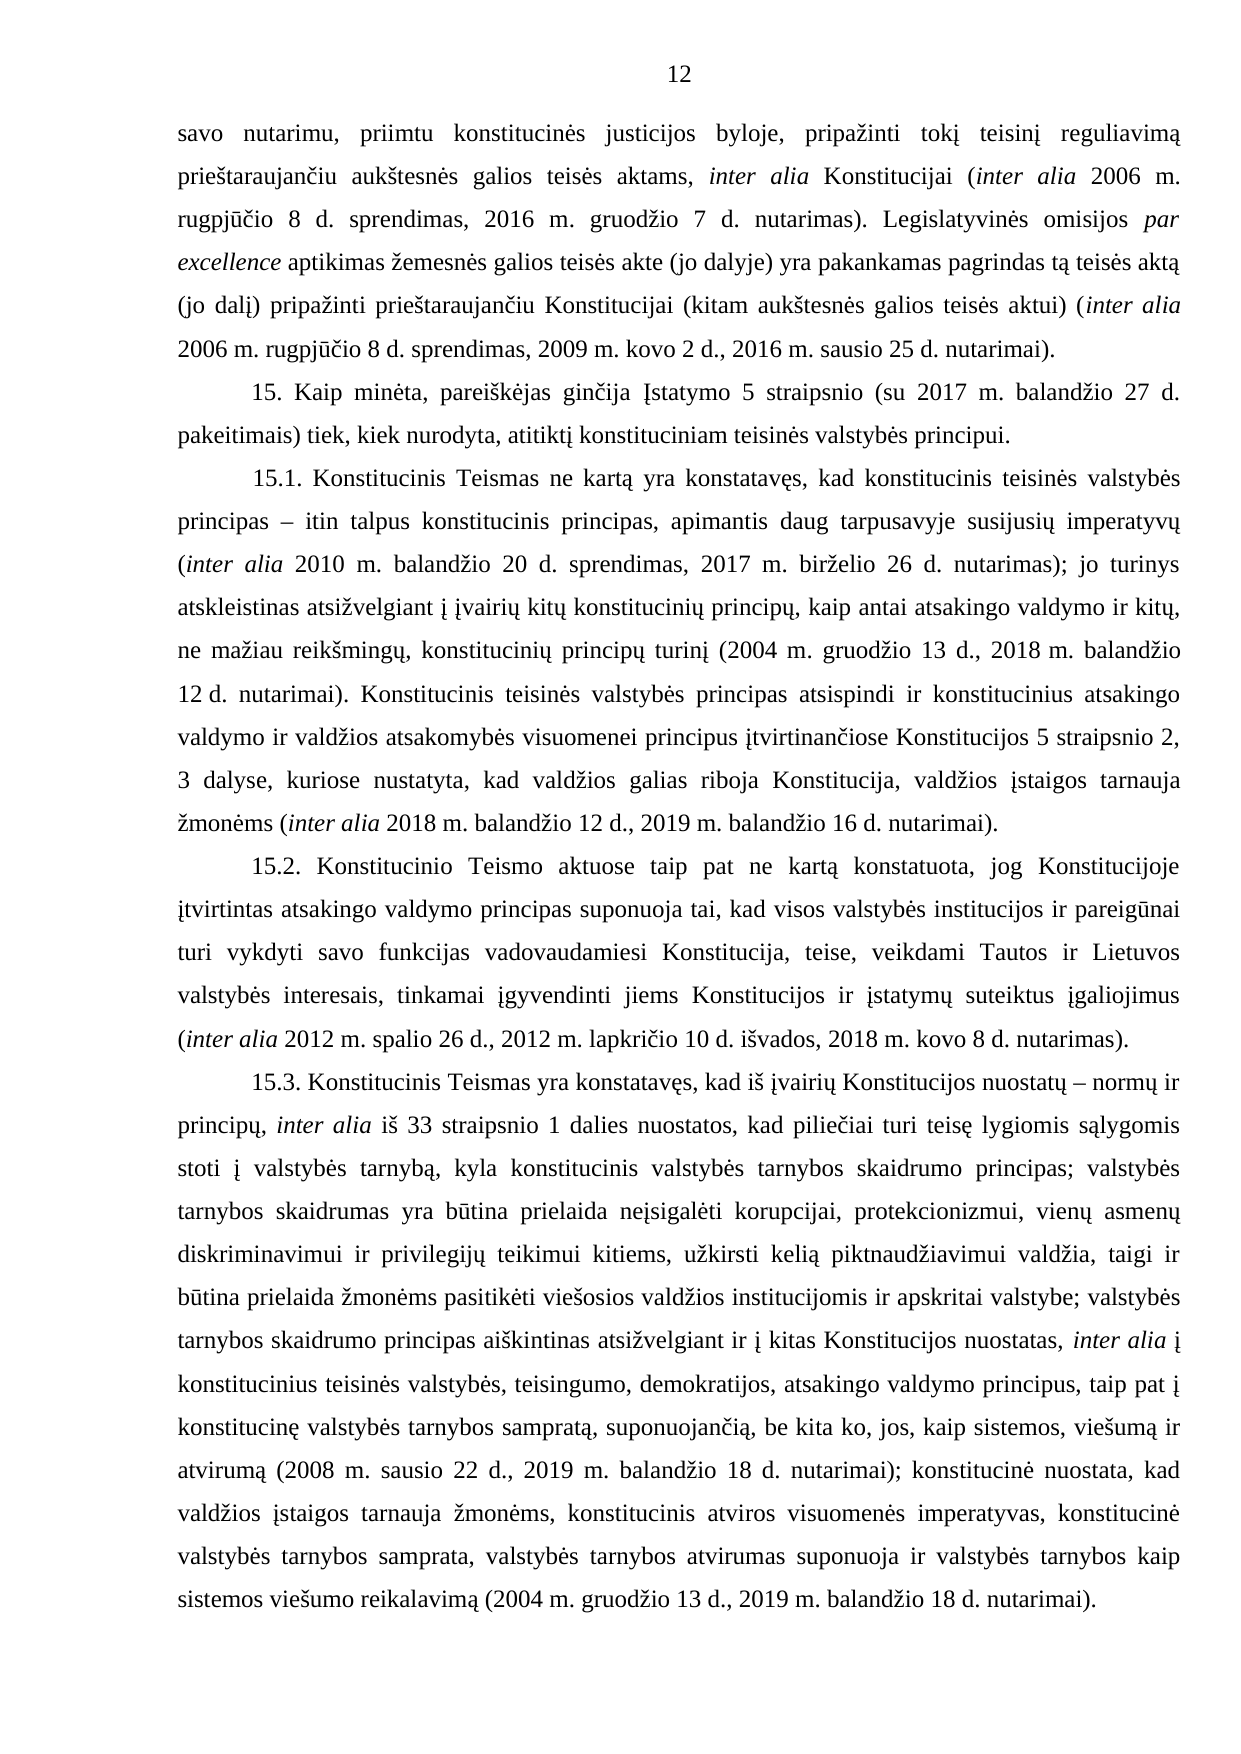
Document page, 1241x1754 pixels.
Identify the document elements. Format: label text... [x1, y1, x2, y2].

text 15.3. Konstitucinis Teismas yra konstatavęs, kad iš įvairių Konstitucijos nuostatų – normų ir principų, inter alia iš 33 straipsnio 1 dalies nuostatos, kad piliečiai turi teisę lygiomis sąlygomis stoti į valstybės tarnybą, kyla konstitucinis valstybės tarnybos skaidrumo principas; valstybės tarnybos skaidrumas yra būtina prielaida neįsigalėti korupcijai, protekcionizmui, vienų asmenų diskriminavimui ir privilegijų teikimui kitiems, užkirsti kelią piktnaudžiavimui valdžia, taigi ir būtina prielaida žmonėms pasitikėti viešosios valdžios institucijomis ir apskritai valstybe; valstybės tarnybos skaidrumo principas aiškintinas atsižvelgiant ir į kitas Konstitucijos nuostatas, inter alia į konstitucinius teisinės valstybės, teisingumo, demokratijos, atsakingo valdymo principus, taip pat į konstitucinę valstybės tarnybos sampratą, suponuojančią, be kita ko, jos, kaip sistemos, viešumą ir atvirumą (2008 m. sausio 22 d., 2019 m. balandžio 18 d. nutarimai); konstitucinė nuostata, kad valdžios įstaigos tarnauja žmonėms, konstitucinis atviros visuomenės imperatyvas, konstitucinė valstybės tarnybos samprata, valstybės tarnybos atvirumas suponuoja ir valstybės tarnybos kaip sistemos viešumo reikalavimą (2004 m. gruodžio 13 d., 2019 m. balandžio 18 d. nutarimai). [177, 1067, 1181, 1613]
text 15.2. Konstitucinio Teismo aktuose taip pat ne kartą konstatuota, jog Konstitucijoje įtvirtintas atsakingo valdymo principas suponuoja tai, kad visos valstybės institucijos ir pareigūnai turi vykdyti savo funkcijas vadovaudamiesi Konstitucija, teise, veikdami Tautos ir Lietuvos valstybės interesais, tinkamai įgyvendinti jiems Konstitucijos ir įstatymų suteiktus įgaliojimus (inter alia 2012 m. spalio 26 d., 2012 m. lapkričio 10 d. išvados, 2018 m. kovo 8 d. nutarimas). [177, 851, 1181, 1052]
text savo nutarimu, priimtu konstitucinės justicijos byloje, pripažinti tokį teisinį reguliavimą prieštaraujančiu aukštesnės galios teisės aktams, inter alia Konstitucijai (inter alia 2006 m. rugpjūčio 8 d. sprendimas, 2016 m. gruodžio 7 d. nutarimas). Legislatyvinės omisijos par excellence aptikimas žemesnės galios teisės akte (jo dalyje) yra pakankamas pagrindas tą teisės aktą (jo dalį) pripažinti prieštaraujančiu Konstitucijai (kitam aukštesnės galios teisės aktui) (inter alia 2006 m. rugpjūčio 8 d. sprendimas, 2009 m. kovo 2 d., 2016 m. sausio 25 d. nutarimai). [177, 118, 1181, 362]
text 15. Kaip minėta, pareiškėjas ginčija Įstatymo 5 straipsnio (su 2017 m. balandžio 27 d. pakeitimais) tiek, kiek nurodyta, atitiktį konstituciniam teisinės valstybės principui. [177, 377, 1181, 449]
text 15.1. Konstitucinis Teismas ne kartą yra konstatavęs, kad konstitucinis teisinės valstybės principas – itin talpus konstitucinis principas, apimantis daug tarpusavyje susijusių imperatyvų (inter alia 2010 m. balandžio 20 d. sprendimas, 2017 m. birželio 26 d. nutarimas); jo turinys atskleistinas atsižvelgiant į įvairių kitų konstitucinių principų, kaip antai atsakingo valdymo ir kitų, ne mažiau reikšmingų, konstitucinių principų turinį (2004 m. gruodžio 13 d., 2018 m. balandžio 12 d. nutarimai). Konstitucinis teisinės valstybės principas atsispindi ir konstitucinius atsakingo valdymo ir valdžios atsakomybės visuomenei principus įtvirtinančiose Konstitucijos 5 straipsnio 2, 3 dalyse, kuriose nustatyta, kad valdžios galias riboja Konstitucija, valdžios įstaigos tarnauja žmonėms (inter alia 2018 m. balandžio 12 d., 2019 m. balandžio 16 d. nutarimai). [177, 463, 1181, 837]
